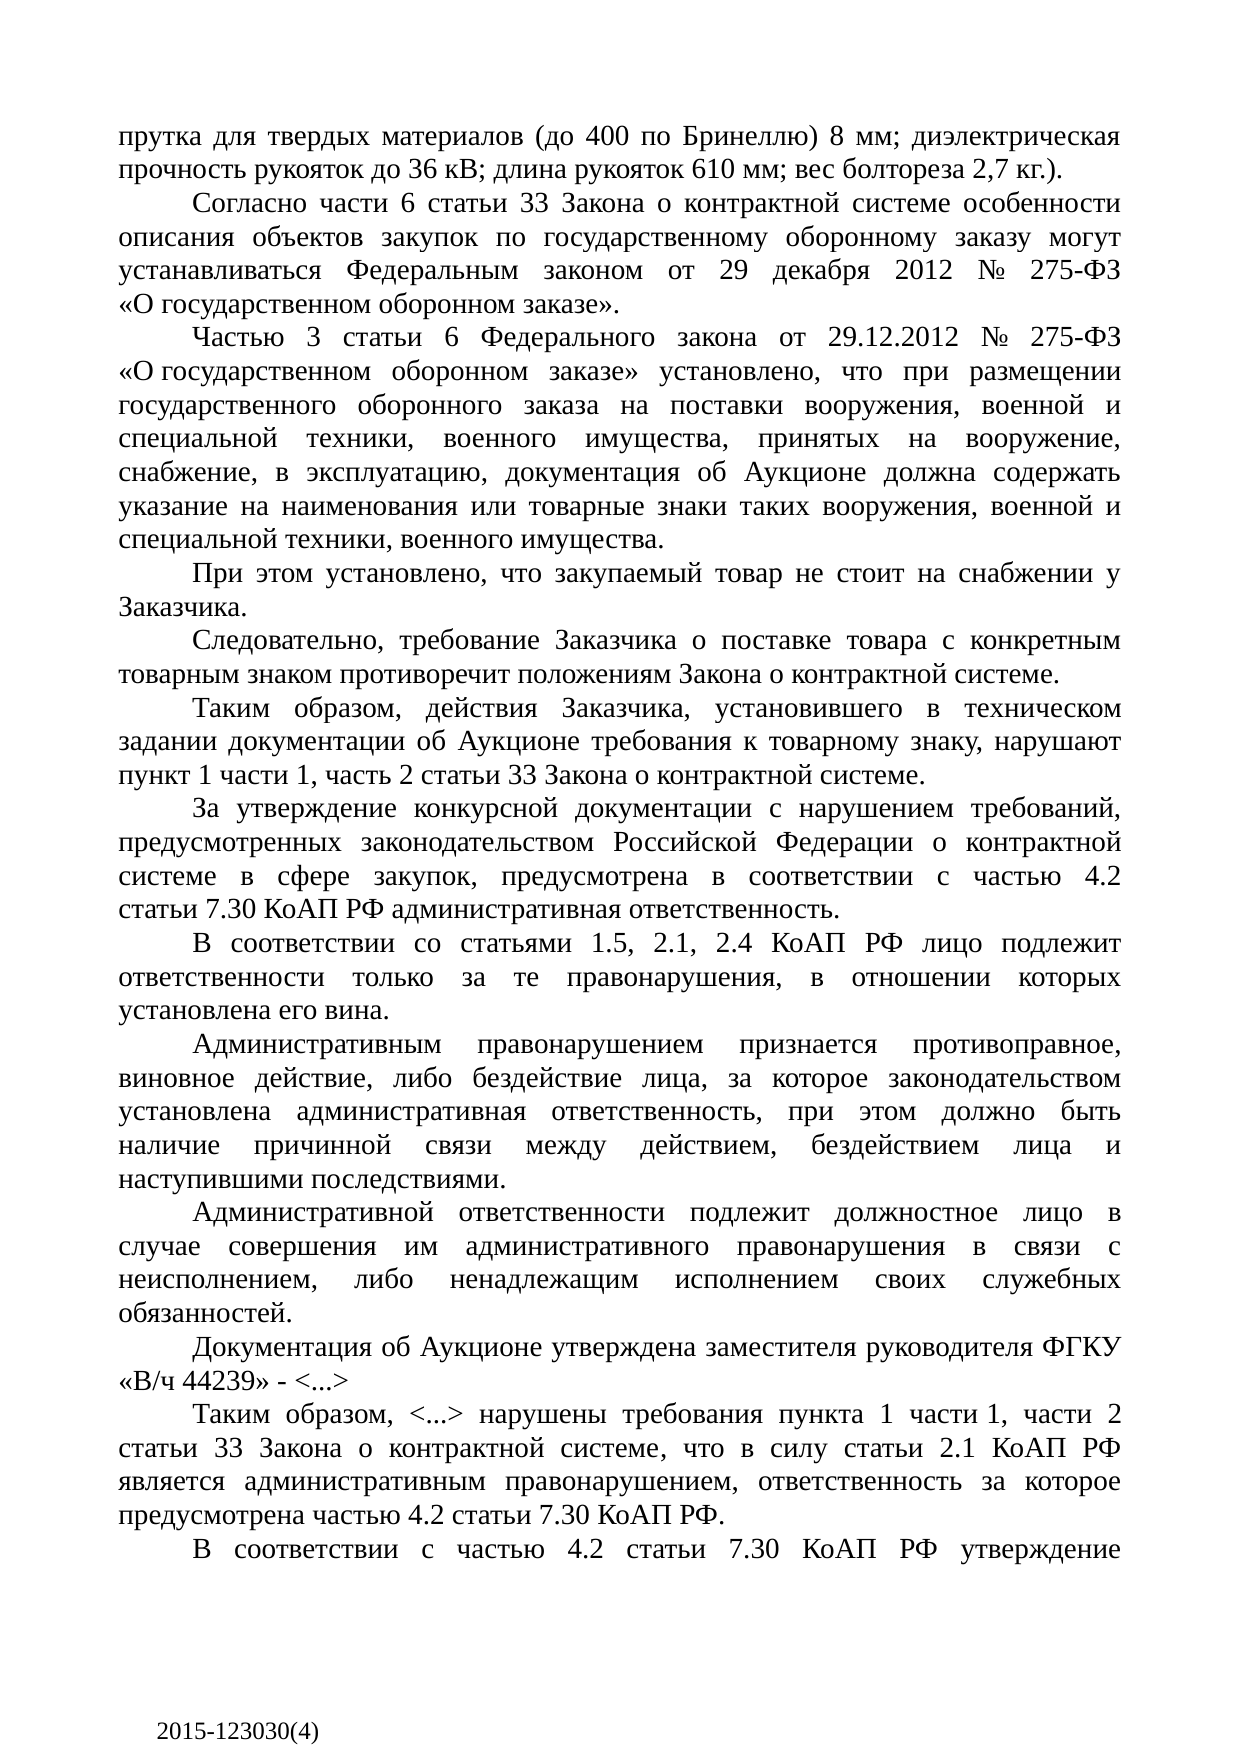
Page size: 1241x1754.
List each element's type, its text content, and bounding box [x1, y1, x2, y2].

text Таким образом, <...> нарушены требования пункта 1 части 1, части 2 статьи 33 Закона о контрактной системе, что в силу статьи 2.1 КоАП РФ является административным правонарушением, ответственность за которое предусмотрена частью 4.2 статьи 7.30 КоАП РФ. [118, 1397, 1122, 1531]
text Согласно части 6 статьи 33 Закона о контрактной системе особенности описания объектов закупок по государственному оборонному заказу могут устанавливаться Федеральным законом от 29 декабря 2012 № 275-ФЗ «О государственном оборонном заказе». [118, 185, 1122, 320]
text Следовательно, требование Заказчика о поставке товара с конкретным товарным знаком противоречит положениям Закона о контрактной системе. [118, 623, 1122, 690]
text Документация об Аукционе утверждена заместителя руководителя ФГКУ «В/ч 44239» - <...> [118, 1329, 1122, 1397]
text За утверждение конкурсной документации с нарушением требований, предусмотренных законодательством Российской Федерации о контрактной системе в сфере закупок, предусмотрена в соответствии с частью 4.2 статьи 7.30 КоАП РФ административная ответственность. [118, 791, 1122, 926]
text В соответствии с частью 4.2 статьи 7.30 КоАП РФ утверждение [118, 1531, 1122, 1565]
text При этом установлено, что закупаемый товар не стоит на снабжении у Заказчика. [118, 556, 1122, 623]
text Частью 3 статьи 6 Федерального закона от 29.12.2012 № 275-ФЗ «О государственном оборонном заказе» установлено, что при размещении государственного оборонного заказа на поставки вооружения, военной и специальной техники, военного имущества, принятых на вооружение, снабжение, в эксплуатацию, документация об Аукционе должна содержать указание на наименования или товарные знаки таких вооружения, военной и специальной техники, военного имущества. [118, 320, 1122, 556]
text Административной ответственности подлежит должностное лицо в случае совершения им административного правонарушения в связи с неисполнением, либо ненадлежащим исполнением своих служебных обязанностей. [118, 1195, 1122, 1329]
text прутка для твердых материалов (до 400 по Бринеллю) 8 мм; диэлектрическая прочность рукояток до 36 кВ; длина рукояток 610 мм; вес болтореза 2,7 кг.). [118, 118, 1122, 185]
text Административным правонарушением признается противоправное, виновное действие, либо бездействие лица, за которое законодательством установлена административная ответственность, при этом должно быть наличие причинной связи между действием, бездействием лица и наступившими последствиями. [118, 1027, 1122, 1195]
text В соответствии со статьями 1.5, 2.1, 2.4 КоАП РФ лицо подлежит ответственности только за те правонарушения, в отношении которых установлена его вина. [118, 926, 1122, 1027]
text Таким образом, действия Заказчика, установившего в техническом задании документации об Аукционе требования к товарному знаку, нарушают пункт 1 части 1, часть 2 статьи 33 Закона о контрактной системе. [118, 690, 1122, 791]
